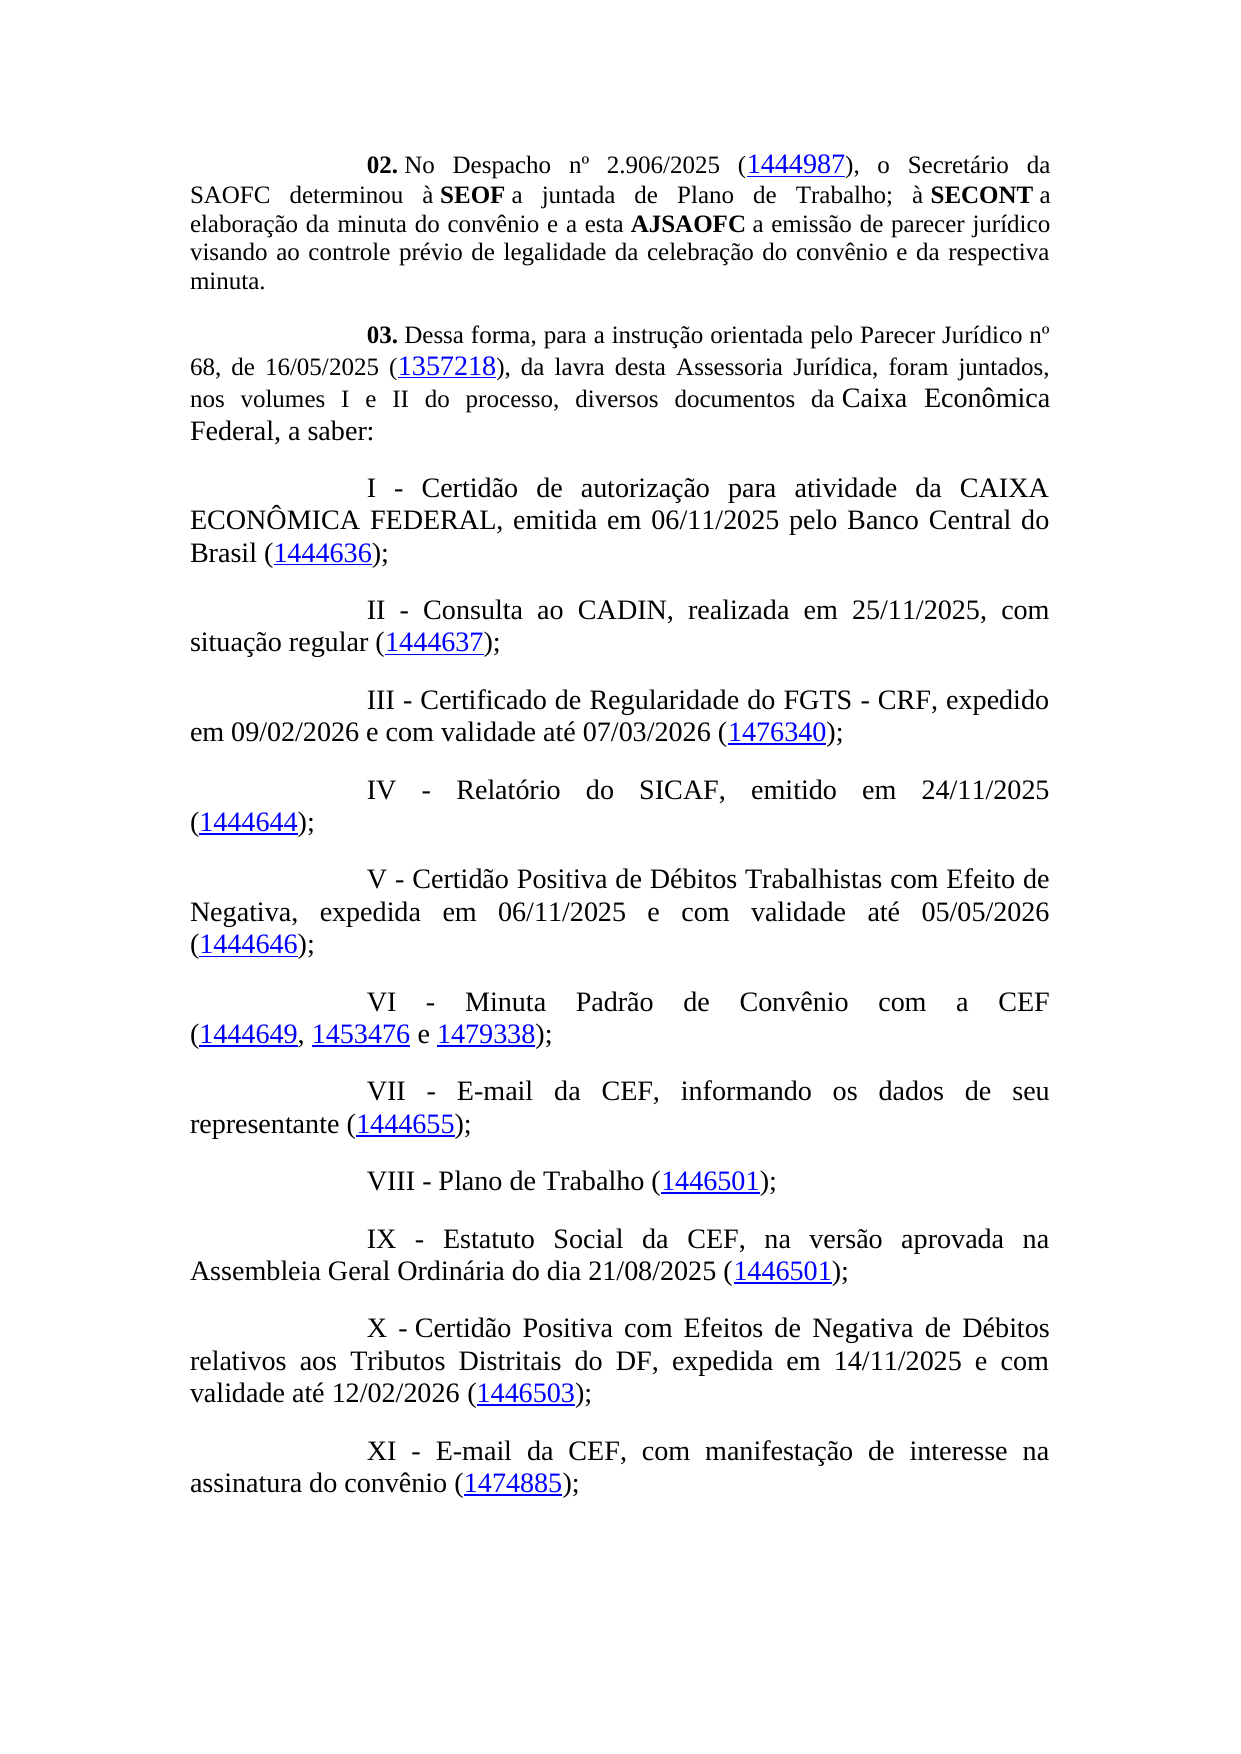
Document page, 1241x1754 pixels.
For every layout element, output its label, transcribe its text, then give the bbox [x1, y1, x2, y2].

text VI - Minuta Padrão de Convênio com a CEF (1444649, 1453476 e 1479338); [190, 985, 1051, 1049]
text V - Certidão Positiva de Débitos Trabalhistas com Efeito de Negativa, expedida em 06/11/2025 e com validade até 05/05/2026 (1444646); [190, 862, 1051, 960]
text IV - Relatório do SICAF, emitido em 24/11/2025 (1444644); [190, 773, 1051, 837]
text IX - Estatuto Social da CEF, na versão aprovada na Assembleia Geral Ordinária do dia 21/08/2025 (1446501); [190, 1222, 1051, 1286]
text XI - E-mail da CEF, com manifestação de interesse na assinatura do convênio (1474885); [190, 1434, 1051, 1498]
text 02. No Despacho nº 2.906/2025 (1444987), o Secretário da SAOFC determinou à SEOF a juntada de Plano de Trabalho; à SECONT a elaboração da minuta do convênio e a esta AJSAOFC a emissão de parecer jurídico visando ao controle prévio de legalidade da celebração do convênio e da respectiva minuta. [190, 148, 1051, 295]
text III - Certificado de Regularidade do FGTS - CRF, expedido em 09/02/2026 e com validade até 07/03/2026 (1476340); [190, 683, 1051, 748]
text VII - E-mail da CEF, informando os dados de seu representante (1444655); [190, 1074, 1051, 1139]
text II - Consulta ao CADIN, realizada em 25/11/2025, com situação regular (1444637); [190, 593, 1051, 658]
text I - Certidão de autorização para atividade da CAIXA ECONÔMICA FEDERAL, emitida em 06/11/2025 pelo Banco Central do Brasil (1444636); [190, 471, 1051, 568]
text X - Certidão Positiva com Efeitos de Negativa de Débitos relativos aos Tributos Distritais do DF, expedida em 14/11/2025 e com validade até 12/02/2026 (1446503); [190, 1311, 1051, 1409]
text VIII - Plano de Trabalho (1446501); [190, 1164, 1051, 1197]
text 03. Dessa forma, para a instrução orientada pelo Parecer Jurídico nº 68, de 16/05/2025 (1357218), da lavra desta Assessoria Jurídica, foram juntados, nos volumes I e II do processo, diversos documentos da Caixa Econômica Federal, a saber: [190, 320, 1051, 446]
